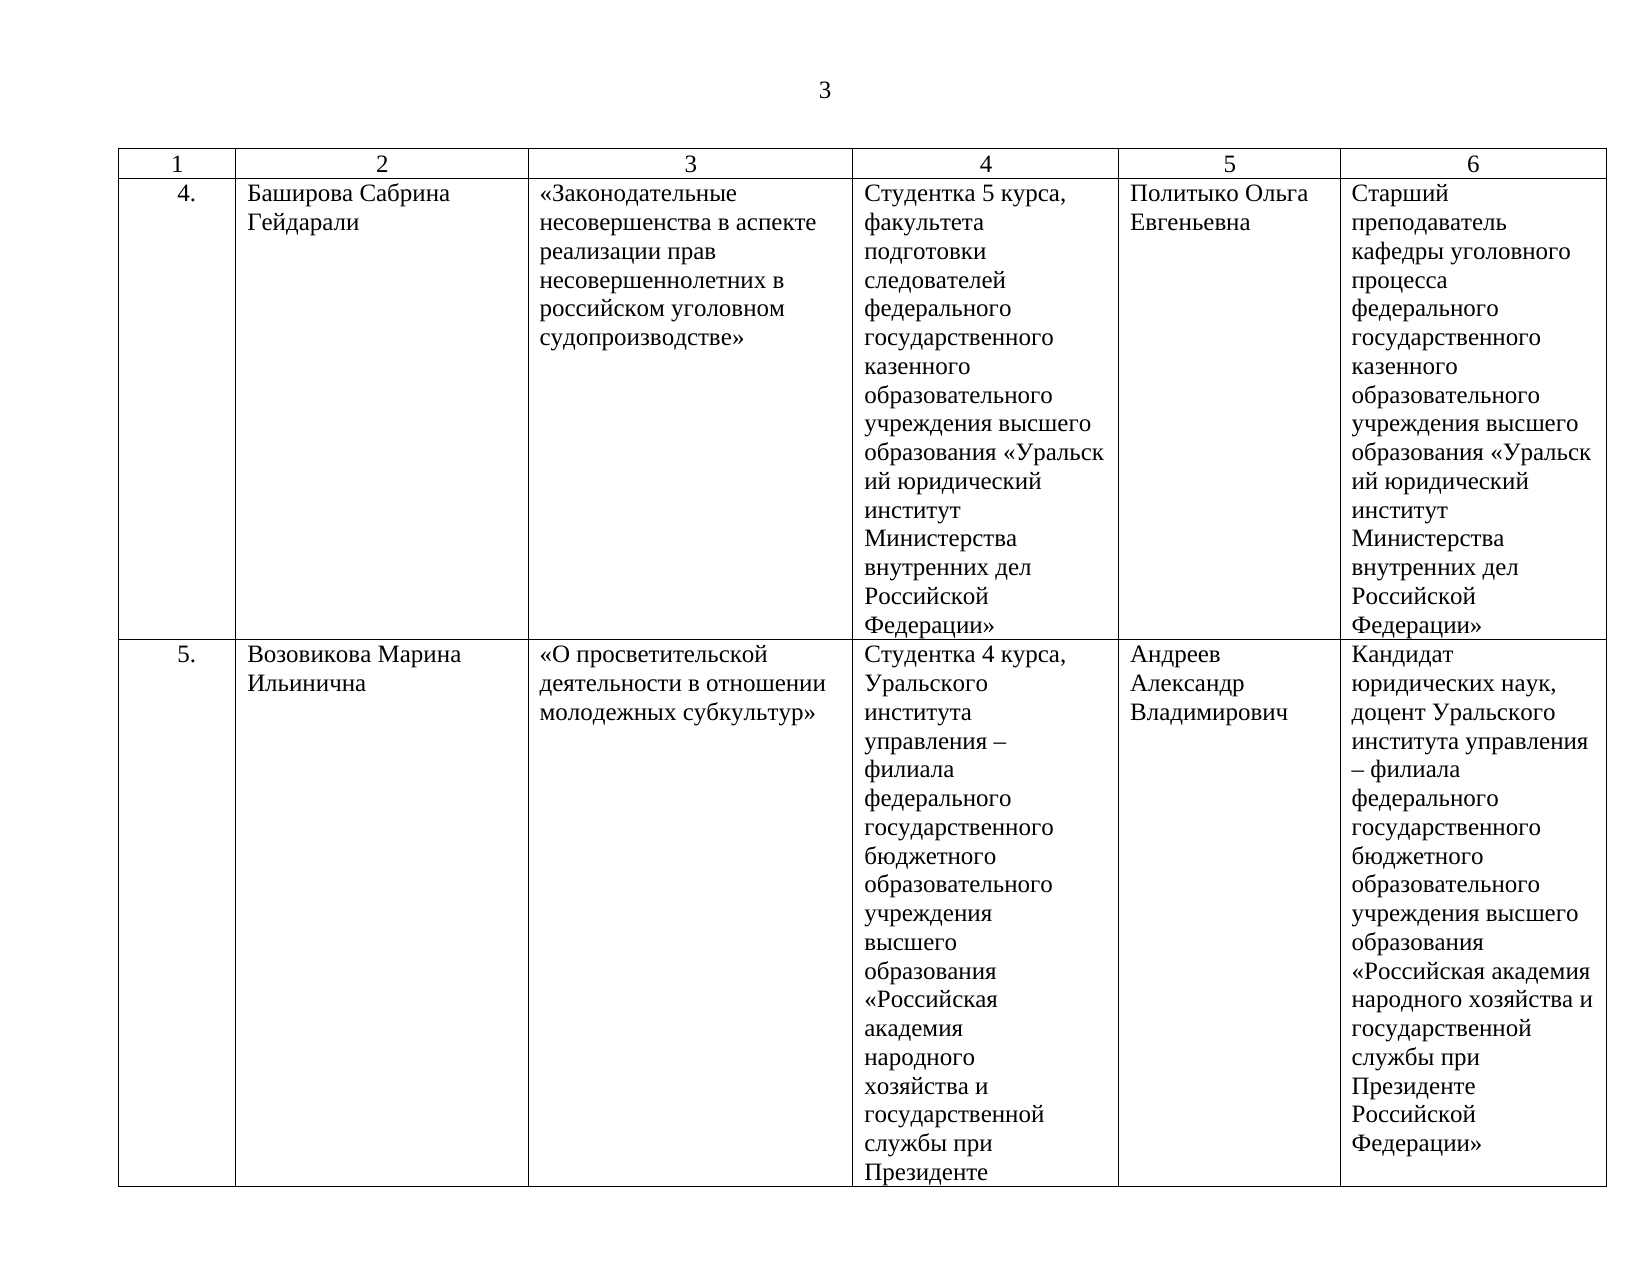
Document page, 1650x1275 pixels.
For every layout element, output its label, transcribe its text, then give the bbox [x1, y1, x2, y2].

table_cell [119, 640, 235, 1186]
table_header 6 [1341, 149, 1606, 177]
table_cell Старший преподаватель кафедры уголовного процесса федерального государственного казенного образовательного учреждения высшего образования «Уральский юридический институт Министерства внутренних дел Российской Федерации» [1341, 179, 1606, 638]
table_cell [119, 179, 235, 638]
table_header 1 [119, 149, 235, 177]
table_header 5 [1119, 149, 1340, 177]
table_cell Кандидат юридических наук, доцент Уральского института управления – филиала федерального государственного бюджетного образовательного учреждения высшего образования «Российская академия народного хозяйства и государственной службы при Президенте Российской Федерации» [1341, 640, 1606, 1186]
table_cell «О просветительской деятельности в отношении молодежных субкультур» [529, 640, 852, 1186]
table_cell Политыко Ольга Евгеньевна [1119, 179, 1340, 638]
table_cell Студентка 4 курса, Уральского института управления – филиала федерального государственного бюджетного образовательного учреждения высшего образования «Российская академия народного хозяйства и государственной службы при Президенте Российской Федерации» [1074, 640, 1118, 1186]
table_cell Баширова Сабрина Гейдарали [236, 179, 528, 638]
table_header 4 [853, 149, 1118, 177]
table_cell Андреев Александр Владимирович [1119, 640, 1340, 1186]
table_cell «Законодательные несовершенства в аспекте реализации прав несовершеннолетних в российском уголовном судопроизводстве» [529, 179, 852, 638]
table_header 2 [236, 149, 528, 177]
table_cell Студентка 5 курса, факультета подготовки следователей федерального государственного казенного образовательного учреждения высшего образования «Уральский юридический институт Министерства внутренних дел Российской Федерации» [853, 179, 1118, 638]
table_cell Возовикова Марина Ильинична [236, 640, 528, 1186]
table_cell Студентка 4 курса, Уральского института управления – филиала федерального государственного бюджетного образовательного учреждения высшего образования «Российская академия народного хозяйства и государственной службы при Президенте Российской Федерации» [853, 640, 864, 1186]
table_header 3 [529, 149, 852, 177]
